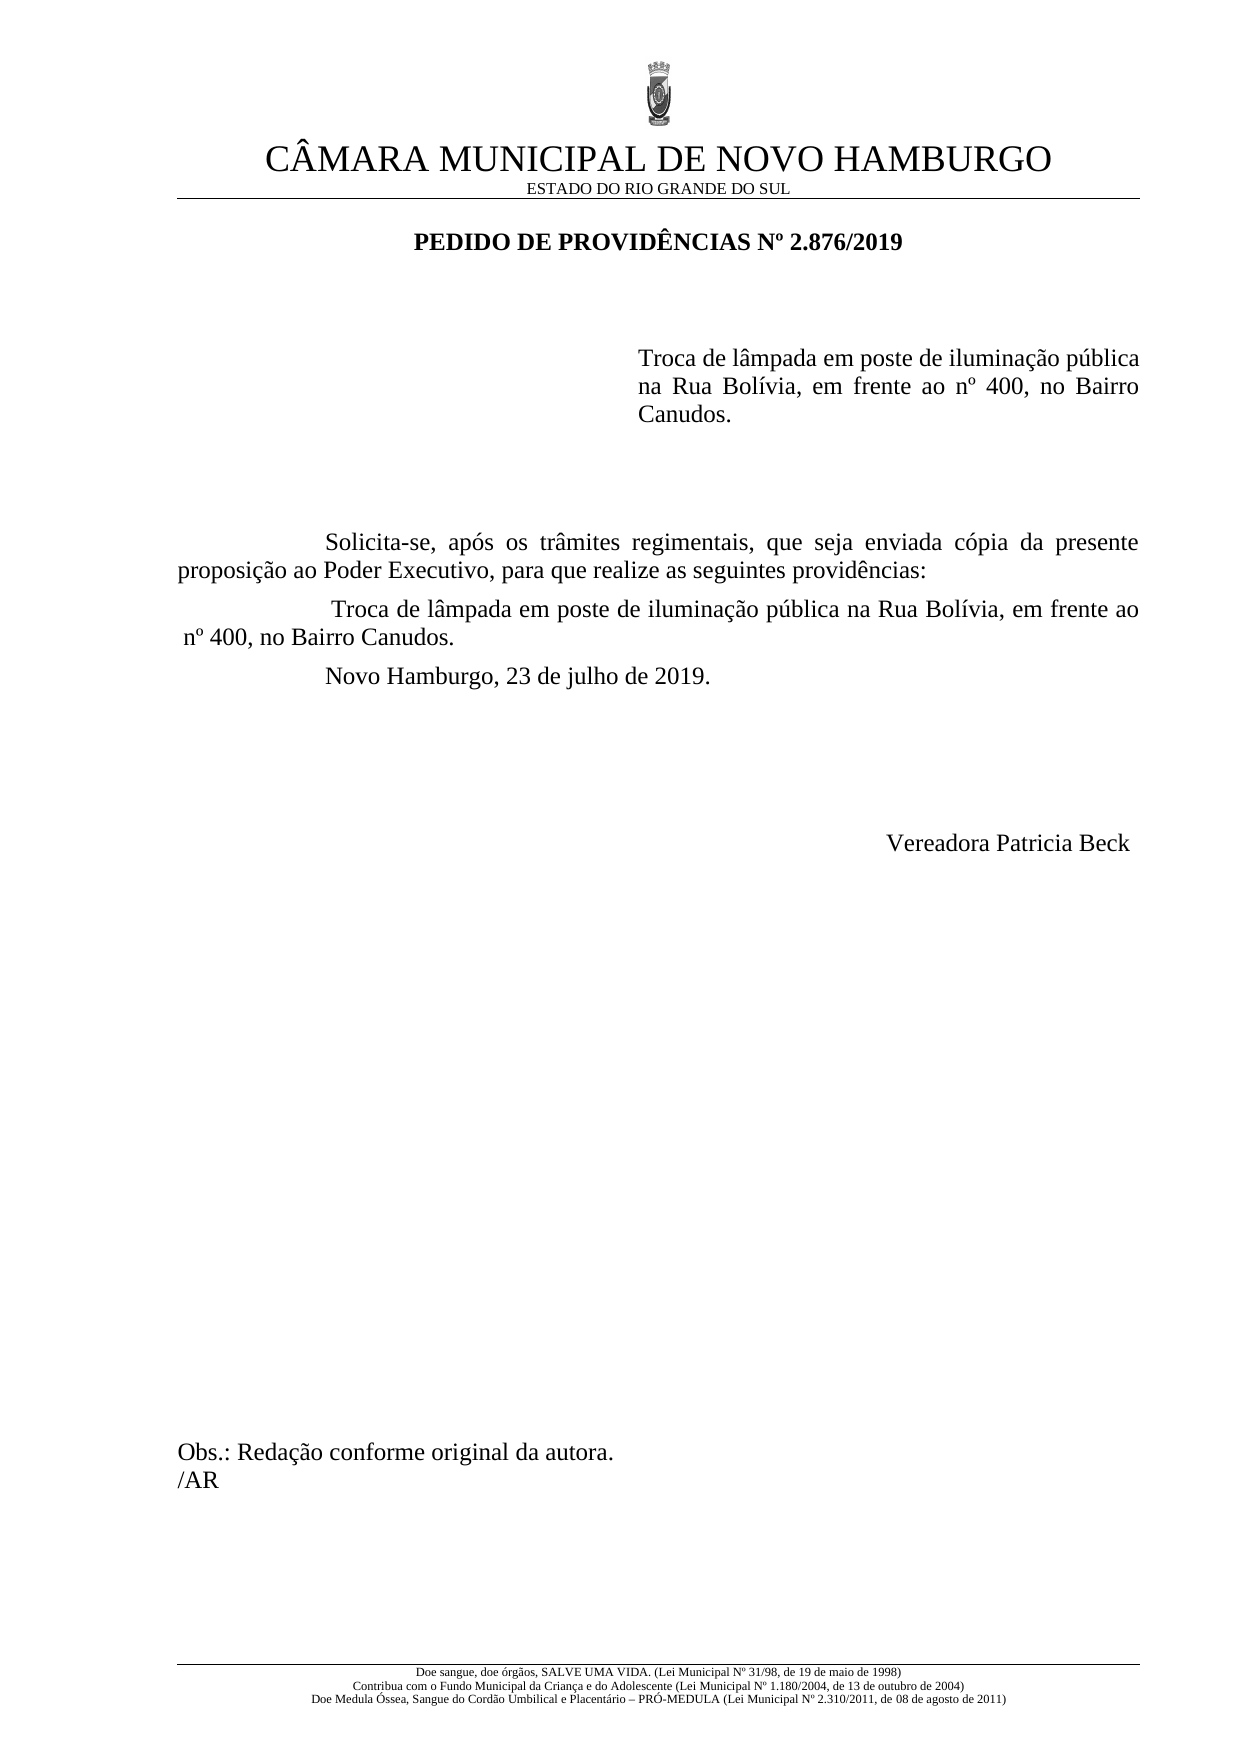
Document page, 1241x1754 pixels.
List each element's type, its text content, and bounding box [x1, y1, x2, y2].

text /AR [177, 1466, 1140, 1494]
text Troca de lâmpada em poste de iluminação pública na Rua Bolívia, em frente ao nº 400, no Bairro Canudos. [638, 344, 1140, 428]
text Obs.: Redação conforme original da autora. [177, 1438, 1140, 1466]
text PEDIDO DE PROVIDÊNCIAS Nº 2.876/2019 [177, 228, 1140, 256]
text Novo Hamburgo, 23 de julho de 2019. [177, 662, 1140, 690]
text Solicita-se, após os trâmites regimentais, que seja enviada cópia da presente proposição ao Poder Executivo, para que realize as seguintes providências: [177, 528, 1140, 583]
text Troca de lâmpada em poste de iluminação pública na Rua Bolívia, em frente ao nº 400, no Bairro Canudos. [183, 595, 1140, 651]
text Vereadora Patricia Beck [177, 829, 1140, 856]
